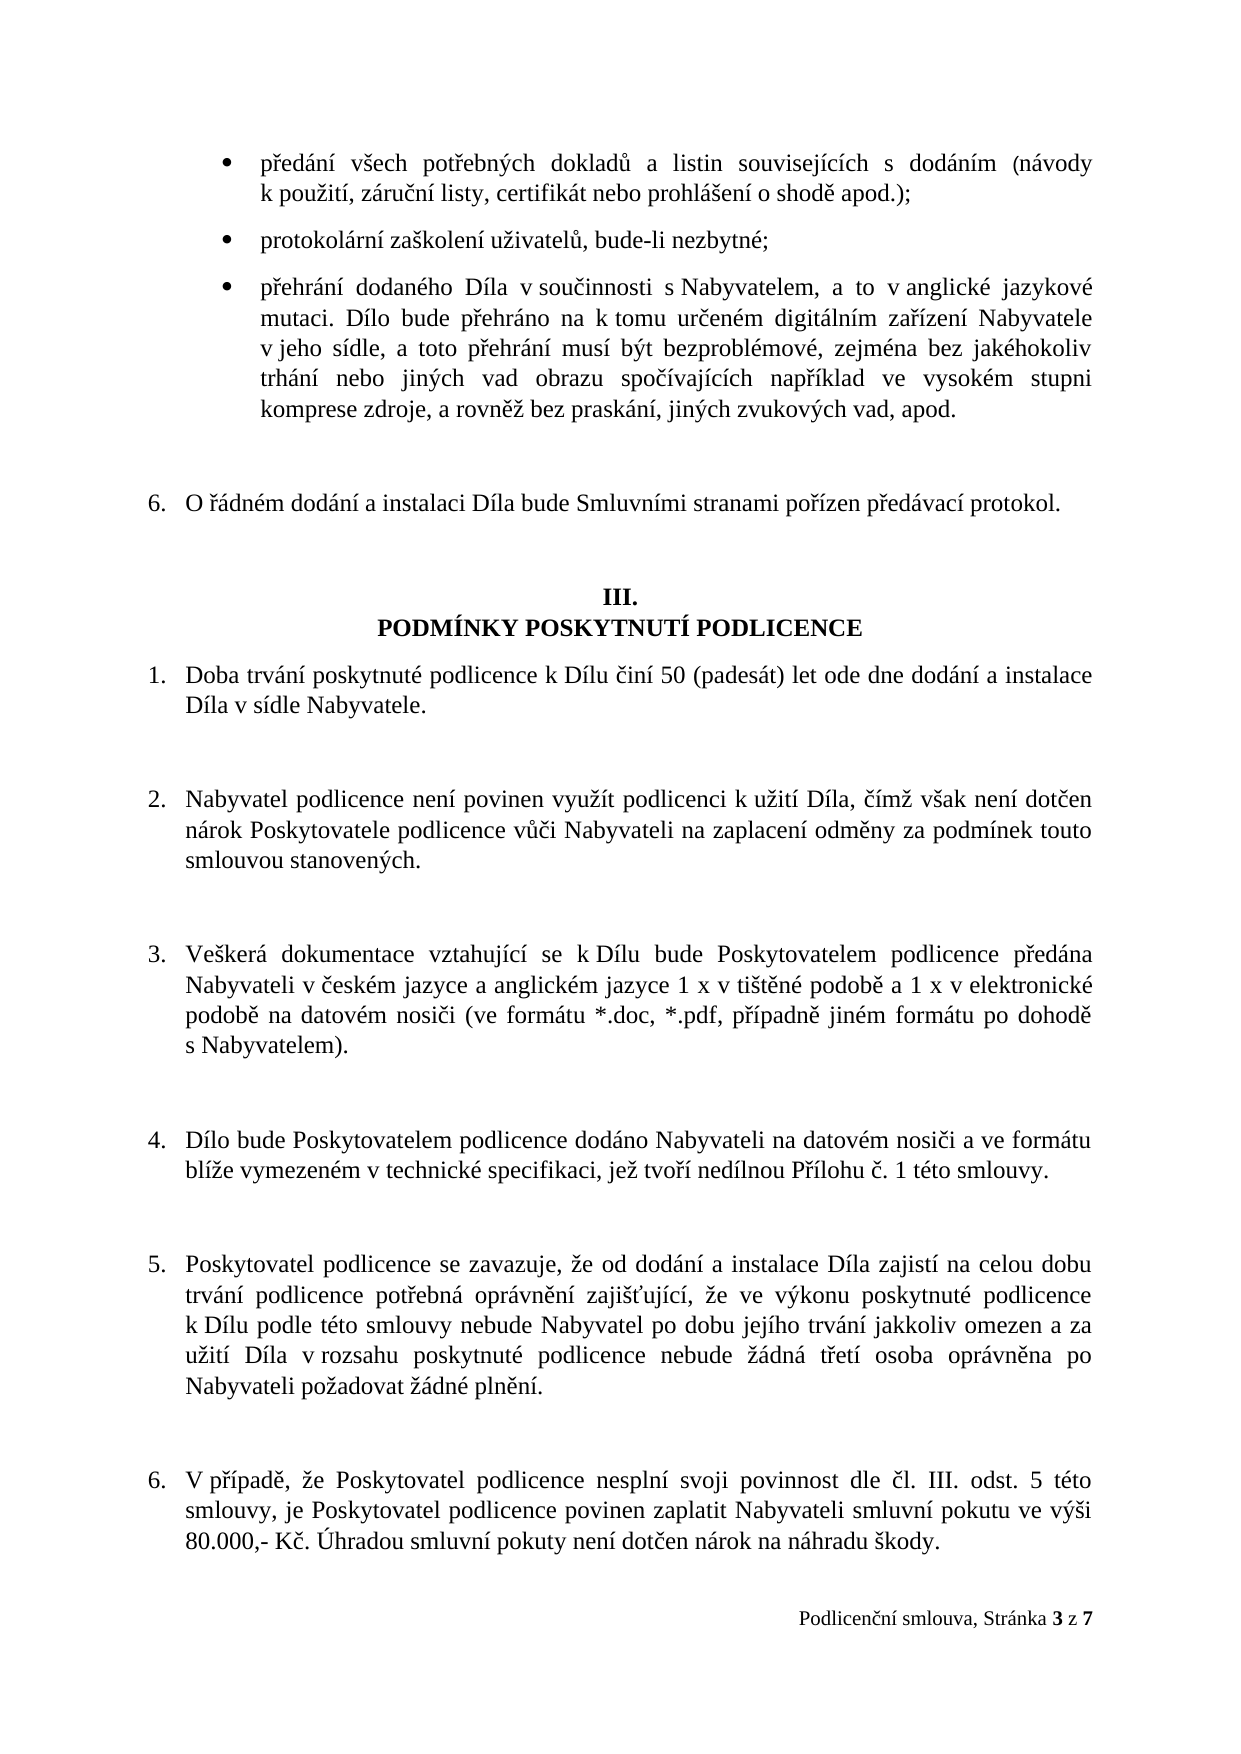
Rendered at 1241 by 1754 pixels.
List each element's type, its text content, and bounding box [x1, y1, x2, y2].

list předání všech potřebných dokladů a listin souvisejících s dodáním (návody k použití, záruční listy, certifikát nebo prohlášení o shodě apod.); [223, 148, 1093, 207]
list Poskytovatel podlicence se zavazuje, že od dodání a instalace Díla zajistí na celou dobu trvání podlicence potřebná oprávnění zajišťující, že ve výkonu poskytnuté podlicence k Dílu podle této smlouvy nebude Nabyvatel po dobu jejího trvání jakkoliv omezen a za užití Díla v rozsahu poskytnuté podlicence nebude žádná třetí osoba oprávněna po Nabyvateli požadovat žádné plnění. [148, 1249, 1093, 1400]
text PODMÍNKY POSKYTNUTÍ PODLICENCE [148, 613, 1093, 641]
list Veškerá dokumentace vztahující se k Dílu bude Poskytovatelem podlicence předána Nabyvateli v českém jazyce a anglickém jazyce 1 x v tištěné podobě a 1 x v elektronické podobě na datovém nosiči (ve formátu *.doc, *.pdf, případně jiném formátu po dohodě s Nabyvatelem). [148, 939, 1093, 1059]
list V případě, že Poskytovatel podlicence nesplní svoji povinnost dle čl. III. odst. 5 této smlouvy, je Poskytovatel podlicence povinen zaplatit Nabyvateli smluvní pokutu ve výši 80.000,- Kč. Úhradou smluvní pokuty není dotčen nárok na náhradu škody. [148, 1465, 1093, 1555]
list Doba trvání poskytnuté podlicence k Dílu činí 50 (padesát) let ode dne dodání a instalace Díla v sídle Nabyvatele. [148, 660, 1093, 719]
list protokolární zaškolení uživatelů, bude-li nezbytné; [223, 225, 1093, 254]
list Dílo bude Poskytovatelem podlicence dodáno Nabyvateli na datovém nosiči a ve formátu blíže vymezeném v technické specifikaci, jež tvoří nedílnou Přílohu č. 1 této smlouvy. [148, 1125, 1093, 1184]
list přehrání dodaného Díla v součinnosti s Nabyvatelem, a to v anglické jazykové mutaci. Dílo bude přehráno na k tomu určeném digitálním zařízení Nabyvatele v jeho sídle, a toto přehrání musí být bezproblémové, zejména bez jakéhokoliv trhání nebo jiných vad obrazu spočívajících například ve vysokém stupni komprese zdroje, a rovněž bez praskání, jiných zvukových vad, apod. [223, 272, 1093, 423]
list O řádném dodání a instalaci Díla bude Smluvními stranami pořízen předávací protokol. [148, 488, 1093, 517]
text III. [148, 582, 1093, 611]
list Nabyvatel podlicence není povinen využít podlicenci k užití Díla, čímž však není dotčen nárok Poskytovatele podlicence vůči Nabyvateli na zaplacení odměny za podmínek touto smlouvou stanovených. [148, 784, 1093, 874]
